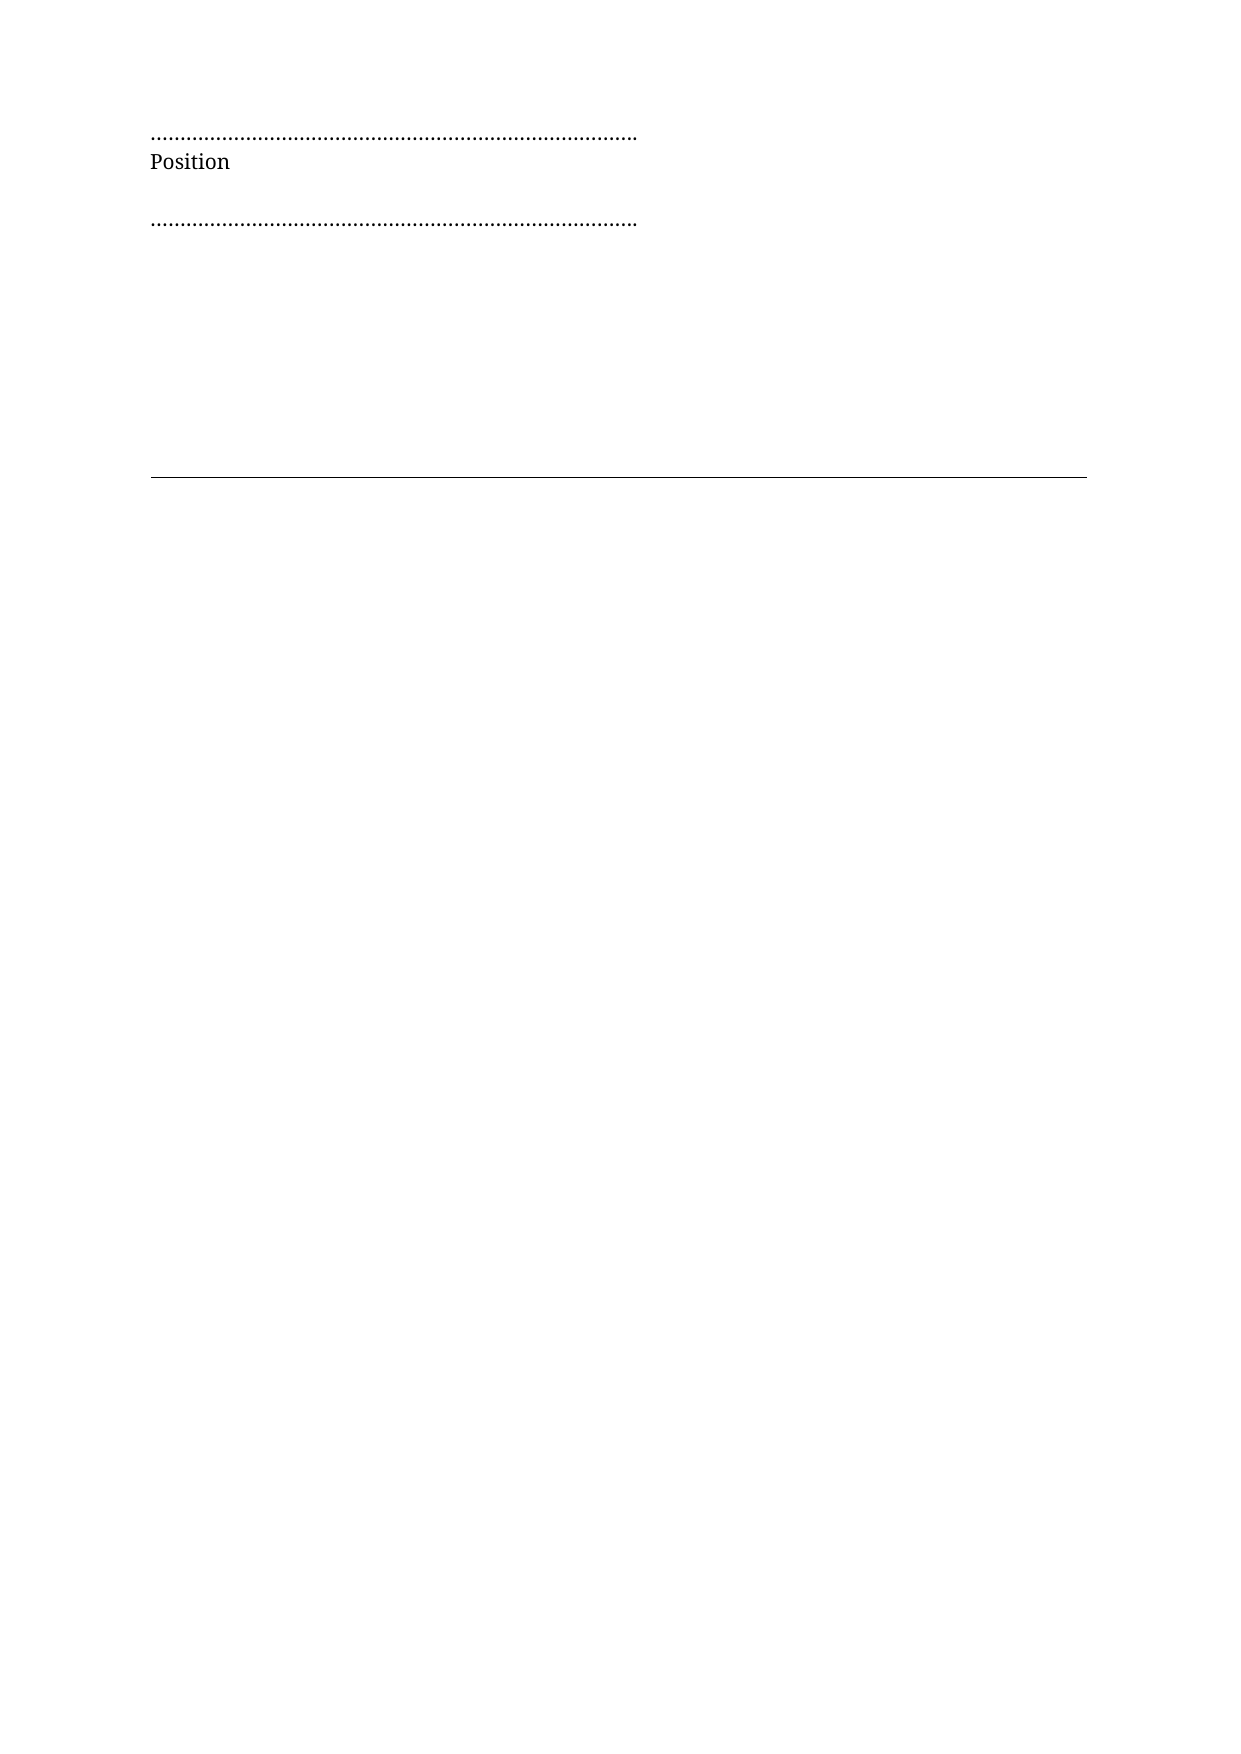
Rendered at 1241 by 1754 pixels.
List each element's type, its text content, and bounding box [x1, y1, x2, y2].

text Position [150, 147, 1087, 175]
text ………………………………………………………………………. [150, 118, 1087, 147]
text ………………………………………………………………………. [150, 204, 1087, 232]
